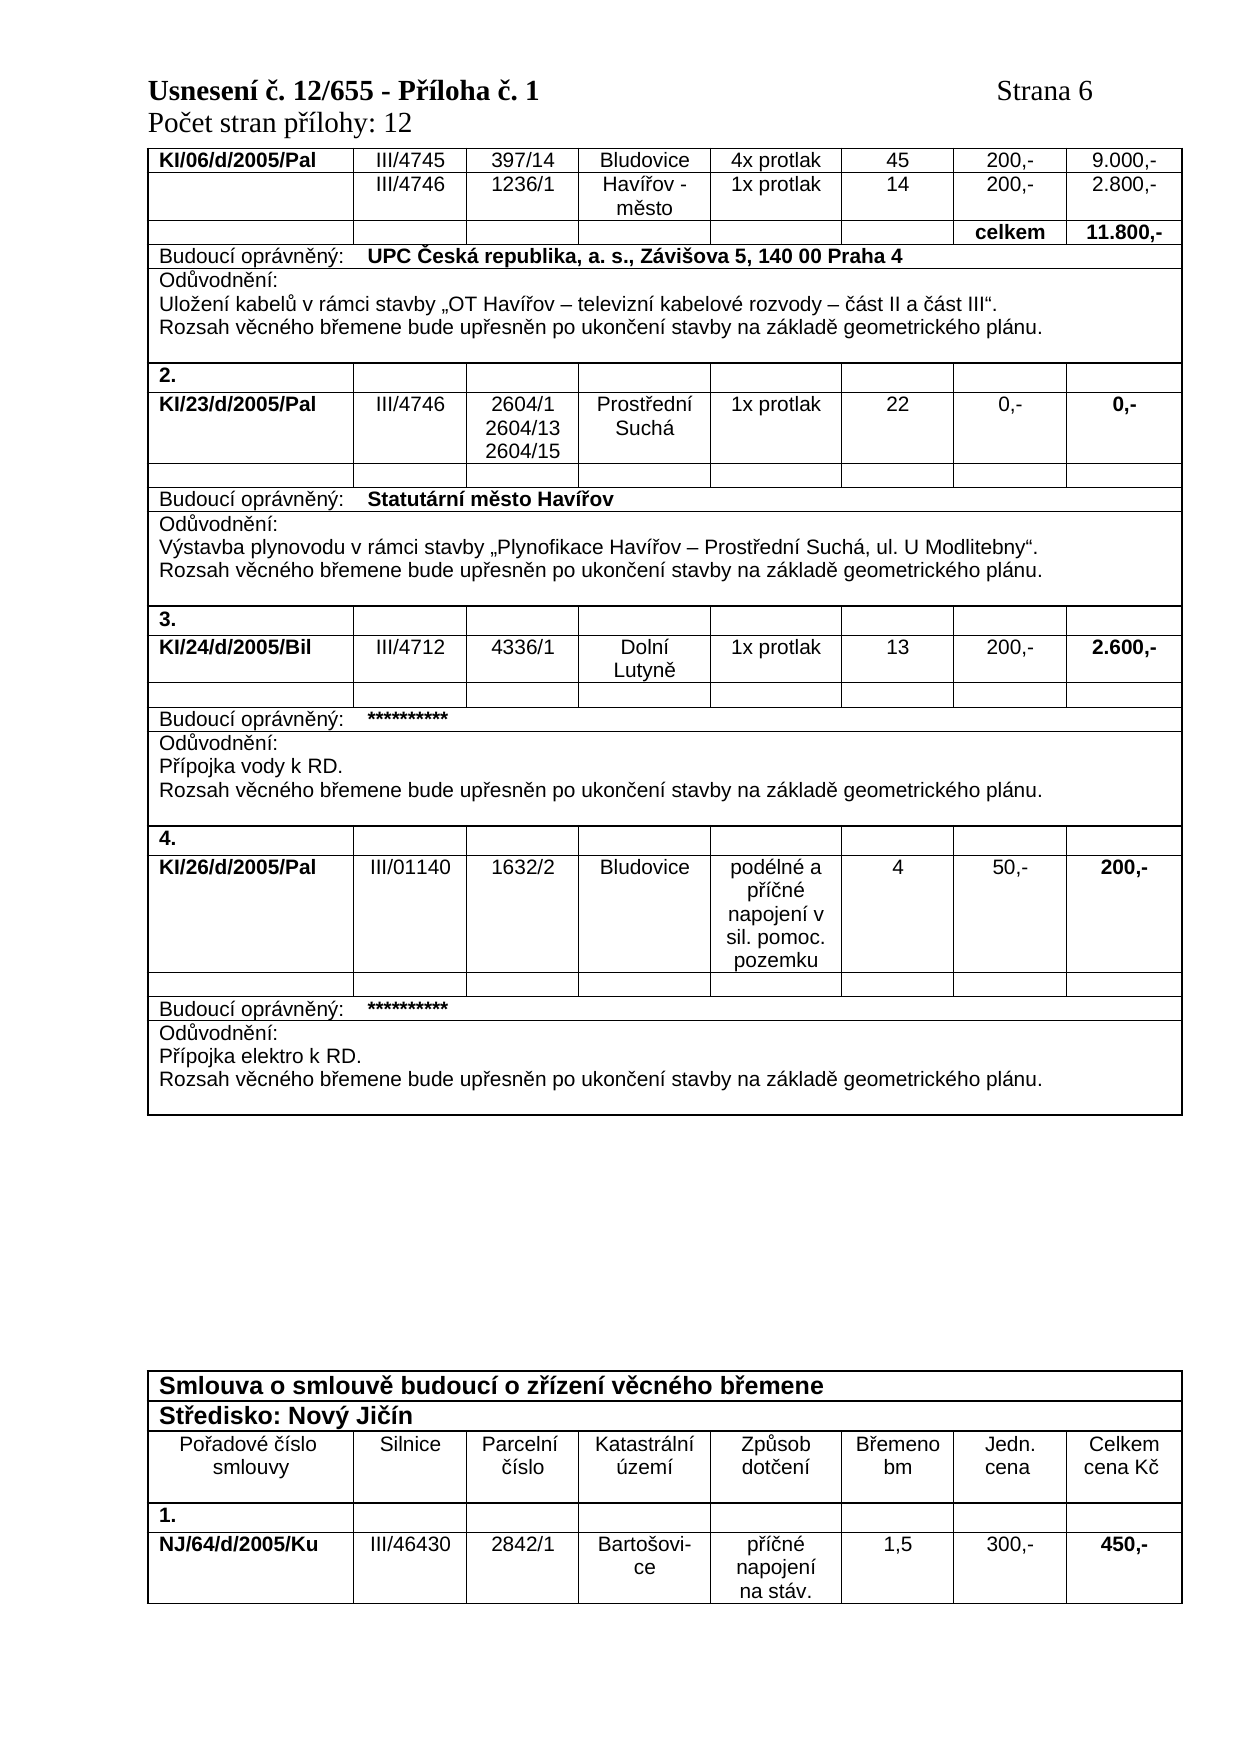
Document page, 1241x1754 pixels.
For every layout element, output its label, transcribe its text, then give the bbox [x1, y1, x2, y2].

table_cell 0,- [1067, 393, 1181, 462]
table_cell 1x protlak [711, 636, 841, 682]
table_cell [842, 1504, 953, 1532]
table_cell [711, 607, 841, 635]
table_cell [354, 364, 466, 392]
table_cell [579, 464, 710, 487]
table_cell 2.800,- [1067, 173, 1181, 219]
table_cell [354, 464, 466, 487]
table_cell [711, 683, 841, 707]
table_cell [711, 827, 841, 854]
table_cell 2.600,- [1067, 636, 1181, 682]
table_cell [954, 973, 1066, 996]
table_cell III/4746 [354, 393, 466, 462]
table_cell [354, 221, 466, 244]
table_cell [711, 364, 841, 392]
table_cell [467, 1504, 578, 1532]
table_cell KI/24/d/2005/Bil [149, 636, 353, 682]
table_cell [149, 221, 353, 244]
table_cell Katastrální území [579, 1432, 710, 1502]
table_cell 4336/1 [467, 636, 578, 682]
table_cell 22 [842, 393, 953, 462]
table_cell Budoucí oprávněný: Statutární město Havířov [149, 488, 1181, 511]
table_cell [1067, 973, 1181, 996]
table_cell 13 [842, 636, 953, 682]
table_cell 3. [149, 607, 353, 635]
table_cell Odůvodnění: Uložení kabelů v rámci stavby „OT Havířov – televizní kabelové rozvody – část II a část III“. Rozsah věcného břemene bude upřesněn po ukončení stavby na základě geometrického plánu. [149, 269, 1181, 362]
table_cell KI/06/d/2005/Pal [149, 149, 353, 172]
table_cell [954, 464, 1066, 487]
table_cell podélné a příčné napojení v sil. pomoc. pozemku [711, 856, 841, 972]
table_cell [354, 973, 466, 996]
table_cell 200,- [954, 173, 1066, 219]
table_cell [579, 364, 710, 392]
table_cell [1067, 464, 1181, 487]
table_cell příčné napojení na stáv. [711, 1533, 841, 1602]
table_cell [711, 973, 841, 996]
table_cell 1. [149, 1504, 353, 1532]
table_cell [354, 827, 466, 854]
table_cell III/01140 [354, 856, 466, 972]
table_cell [149, 464, 353, 487]
table_cell KI/26/d/2005/Pal [149, 856, 353, 972]
table_cell [579, 683, 710, 707]
table_cell [467, 364, 578, 392]
table_cell Břemeno bm [842, 1432, 953, 1502]
table_cell Havířov - město [579, 173, 710, 219]
table_cell Pořadové číslo smlouvy [149, 1432, 353, 1502]
table_cell 1x protlak [711, 173, 841, 219]
table_cell [354, 607, 466, 635]
table_cell [954, 1504, 1066, 1532]
table_cell Středisko: Nový Jičín [149, 1402, 1181, 1430]
table_cell [354, 683, 466, 707]
table_cell III/4745 [354, 149, 466, 172]
table_cell [842, 464, 953, 487]
table_cell 1x protlak [711, 393, 841, 462]
table_cell Způsob dotčení [711, 1432, 841, 1502]
table_cell [1067, 364, 1181, 392]
table_cell celkem [954, 221, 1066, 244]
table_cell Odůvodnění: Přípojka elektro k RD. Rozsah věcného břemene bude upřesněn po ukončení stavby na základě geometrického plánu. [149, 1021, 1181, 1114]
table_cell [1067, 607, 1181, 635]
table_cell 200,- [1067, 856, 1181, 972]
table_cell 200,- [954, 636, 1066, 682]
table_cell [149, 173, 353, 219]
table_cell Silnice [354, 1432, 466, 1502]
table_cell 45 [842, 149, 953, 172]
table_cell Odůvodnění: Výstavba plynovodu v rámci stavby „Plynofikace Havířov – Prostřední Suchá, ul. U Modlitebny“. Rozsah věcného břemene bude upřesněn po ukončení stavby na základě geometrického plánu. [149, 512, 1181, 605]
table_cell Budoucí oprávněný: UPC Česká republika, a. s., Závišova 5, 140 00 Praha 4 [149, 245, 1181, 268]
table_cell Budoucí oprávněný: ********** [149, 997, 1181, 1020]
table_cell [954, 364, 1066, 392]
table_cell III/4746 [354, 173, 466, 219]
table_cell [467, 607, 578, 635]
table_cell 1632/2 [467, 856, 578, 972]
table_cell 1,5 [842, 1533, 953, 1602]
table_cell III/46430 [354, 1533, 466, 1602]
table_cell [149, 973, 353, 996]
table_cell [579, 1504, 710, 1532]
table_cell [467, 464, 578, 487]
table_cell 2842/1 [467, 1533, 578, 1602]
table_cell [711, 221, 841, 244]
table_cell Bartošovi-ce [579, 1533, 710, 1602]
table_cell [579, 973, 710, 996]
table_cell 4x protlak [711, 149, 841, 172]
table_cell [579, 221, 710, 244]
table_cell [467, 221, 578, 244]
table_cell Dolní Lutyně [579, 636, 710, 682]
table_cell [711, 1504, 841, 1532]
table_cell [842, 221, 953, 244]
table_cell Odůvodnění: Přípojka vody k RD. Rozsah věcného břemene bude upřesněn po ukončení stavby na základě geometrického plánu. [149, 732, 1181, 825]
table_cell Parcelní číslo [467, 1432, 578, 1502]
table_cell 4. [149, 827, 353, 854]
table_cell [467, 973, 578, 996]
table_cell [954, 683, 1066, 707]
table_cell [1067, 683, 1181, 707]
table_cell [579, 827, 710, 854]
table_cell [954, 607, 1066, 635]
table_header Smlouva o smlouvě budoucí o zřízení věcného břemene [149, 1372, 1181, 1400]
table_cell 14 [842, 173, 953, 219]
table_cell 2604/1 2604/13 2604/15 [467, 393, 578, 462]
table_cell KI/23/d/2005/Pal [149, 393, 353, 462]
table_cell III/4712 [354, 636, 466, 682]
table_cell [842, 683, 953, 707]
table_cell Prostřední Suchá [579, 393, 710, 462]
table_cell [1067, 1504, 1181, 1532]
table_cell 11.800,- [1067, 221, 1181, 244]
table_cell [842, 827, 953, 854]
table_cell [354, 1504, 466, 1532]
table_cell [149, 683, 353, 707]
table_cell Celkem cena Kč [1067, 1432, 1181, 1502]
table_cell [1067, 827, 1181, 854]
table_cell Bludovice [579, 856, 710, 972]
table_cell [954, 827, 1066, 854]
table_cell [467, 827, 578, 854]
table_cell [579, 607, 710, 635]
table_cell [467, 683, 578, 707]
table_cell NJ/64/d/2005/Ku [149, 1533, 353, 1602]
table_cell 50,- [954, 856, 1066, 972]
table_cell 1236/1 [467, 173, 578, 219]
table_cell [842, 607, 953, 635]
table_cell 450,- [1067, 1533, 1181, 1602]
table_cell Budoucí oprávněný: ********** [149, 708, 1181, 731]
table_cell 9.000,- [1067, 149, 1181, 172]
table_cell 0,- [954, 393, 1066, 462]
table_cell Bludovice [579, 149, 710, 172]
table_cell 200,- [954, 149, 1066, 172]
table_cell Jedn. cena [954, 1432, 1066, 1502]
table_cell 300,- [954, 1533, 1066, 1602]
table_cell [842, 364, 953, 392]
table_cell [842, 973, 953, 996]
table_cell 2. [149, 364, 353, 392]
table_cell [711, 464, 841, 487]
table_cell 397/14 [467, 149, 578, 172]
table_cell 4 [842, 856, 953, 972]
